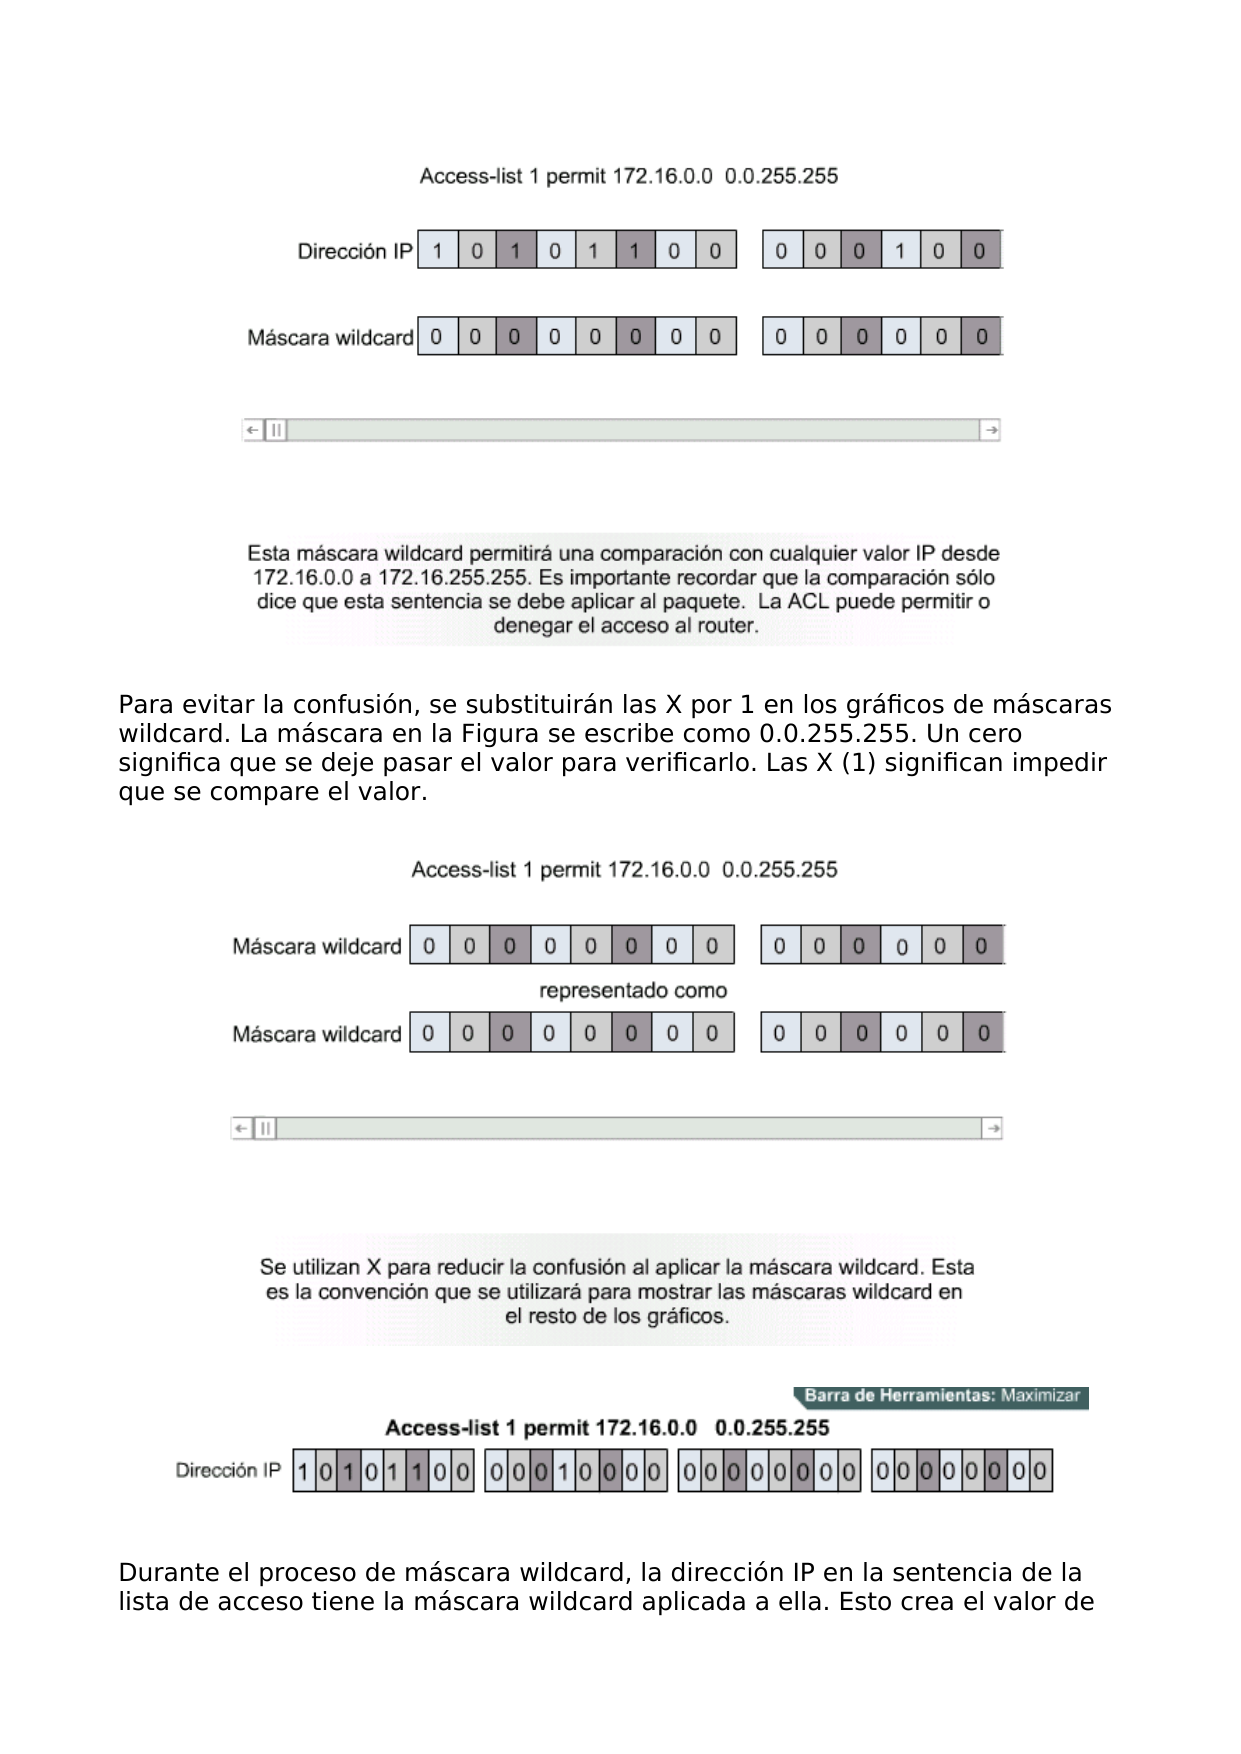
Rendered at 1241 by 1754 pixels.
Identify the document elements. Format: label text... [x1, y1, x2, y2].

picture [229, 819, 1011, 1346]
picture [229, 118, 1011, 649]
text Para evitar la confusión, se substituirán las X por 1 en los gráficos de máscaras wildcard. La máscara en la Figura se escribe como 0.0.255.255. Un cero significa que se deje pasar el valor para verificarlo. Las X (1) significan impedir que se compare el valor. [118, 690, 1122, 807]
picture [151, 1387, 1089, 1517]
text Durante el proceso de máscara wildcard, la dirección IP en la sentencia de la lista de acceso tiene la máscara wildcard aplicada a ella. Esto crea el valor de [118, 1558, 1122, 1617]
